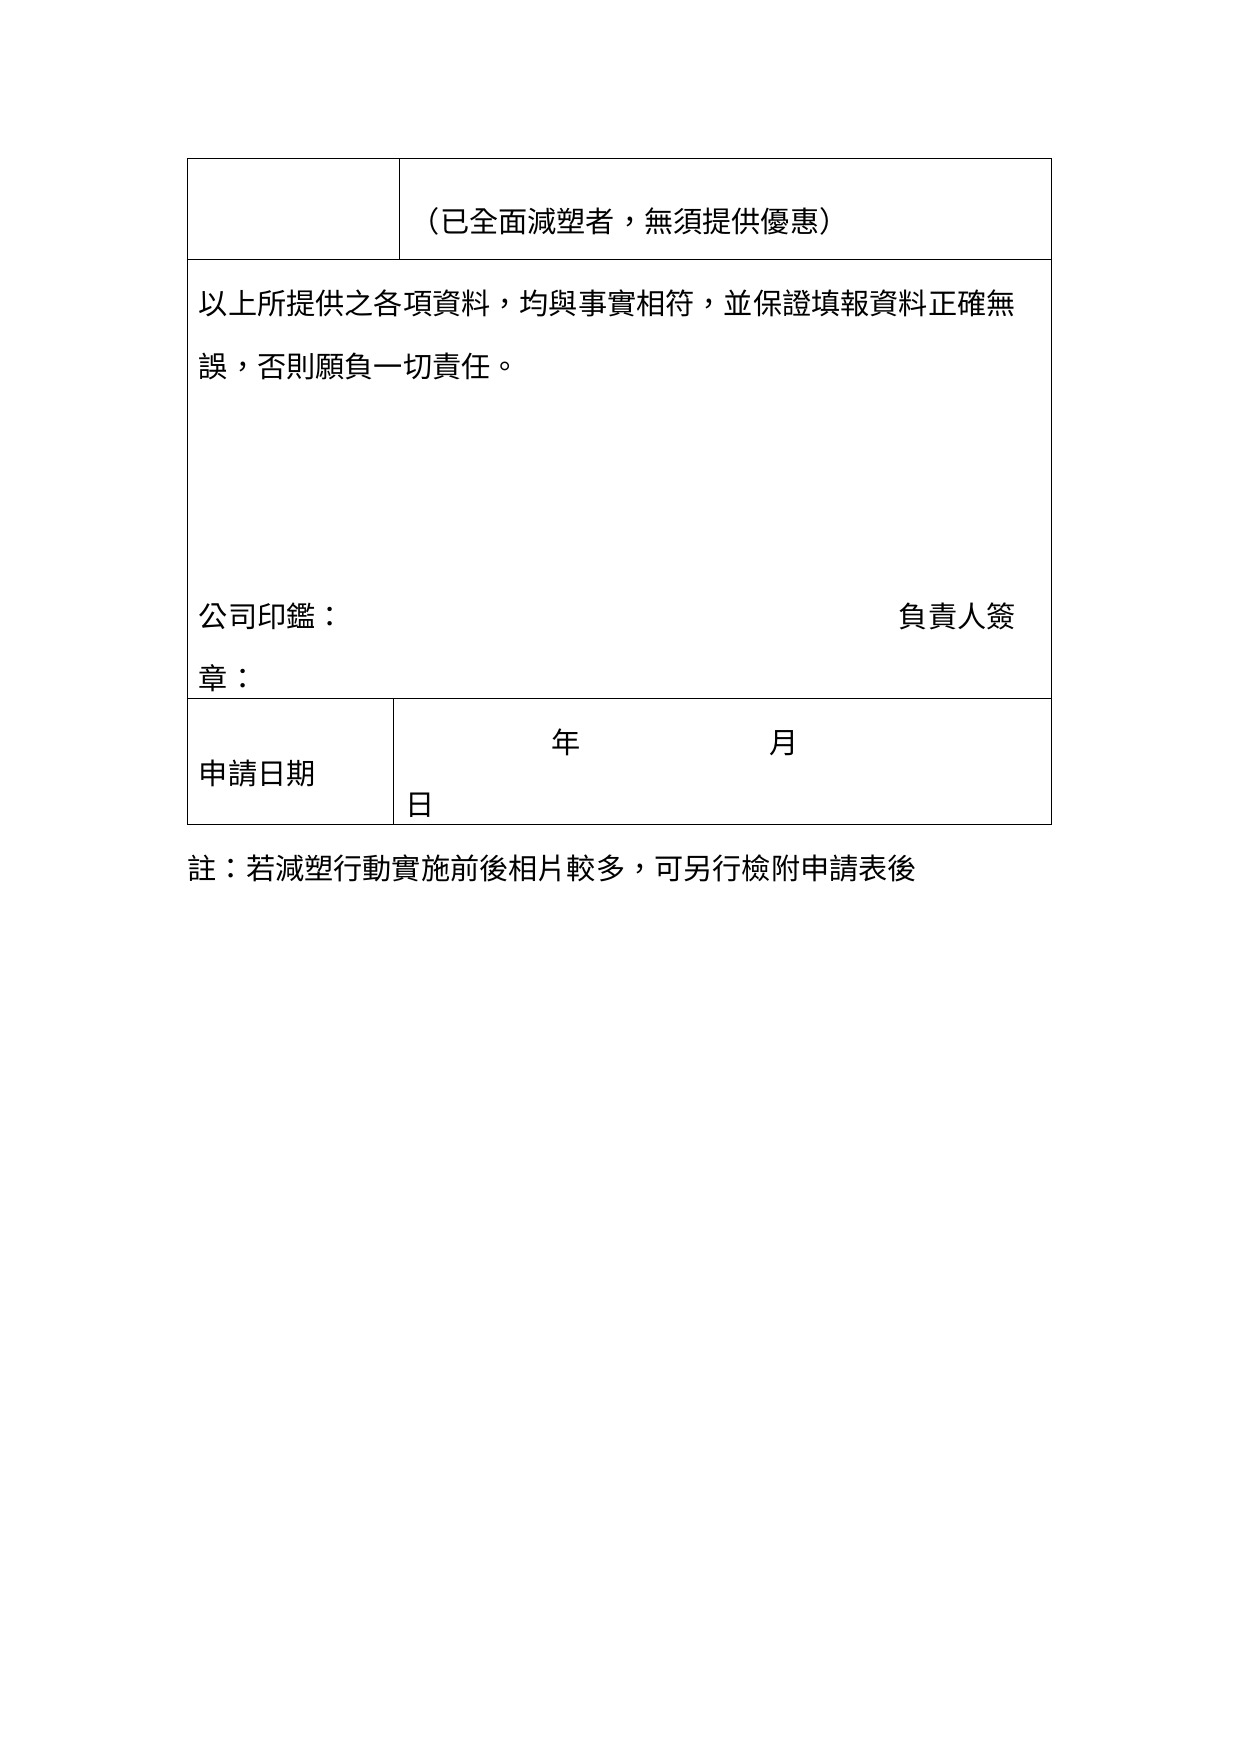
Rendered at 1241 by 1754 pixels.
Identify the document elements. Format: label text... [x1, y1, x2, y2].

text 註：若減塑行動實施前後相片較多，可另行檢附申請表後 [187, 825, 1053, 887]
table_cell [188, 159, 399, 259]
table_cell （已全面減塑者，無須提供優惠） [400, 159, 1051, 259]
table_cell 以上所提供之各項資料，均與事實相符，並保證填報資料正確無誤，否則願負一切責任。 公司印鑑： 負責人簽章： [188, 260, 1051, 698]
table_cell 申請日期 [188, 699, 393, 824]
table_cell 年 月 日 [394, 699, 1051, 824]
